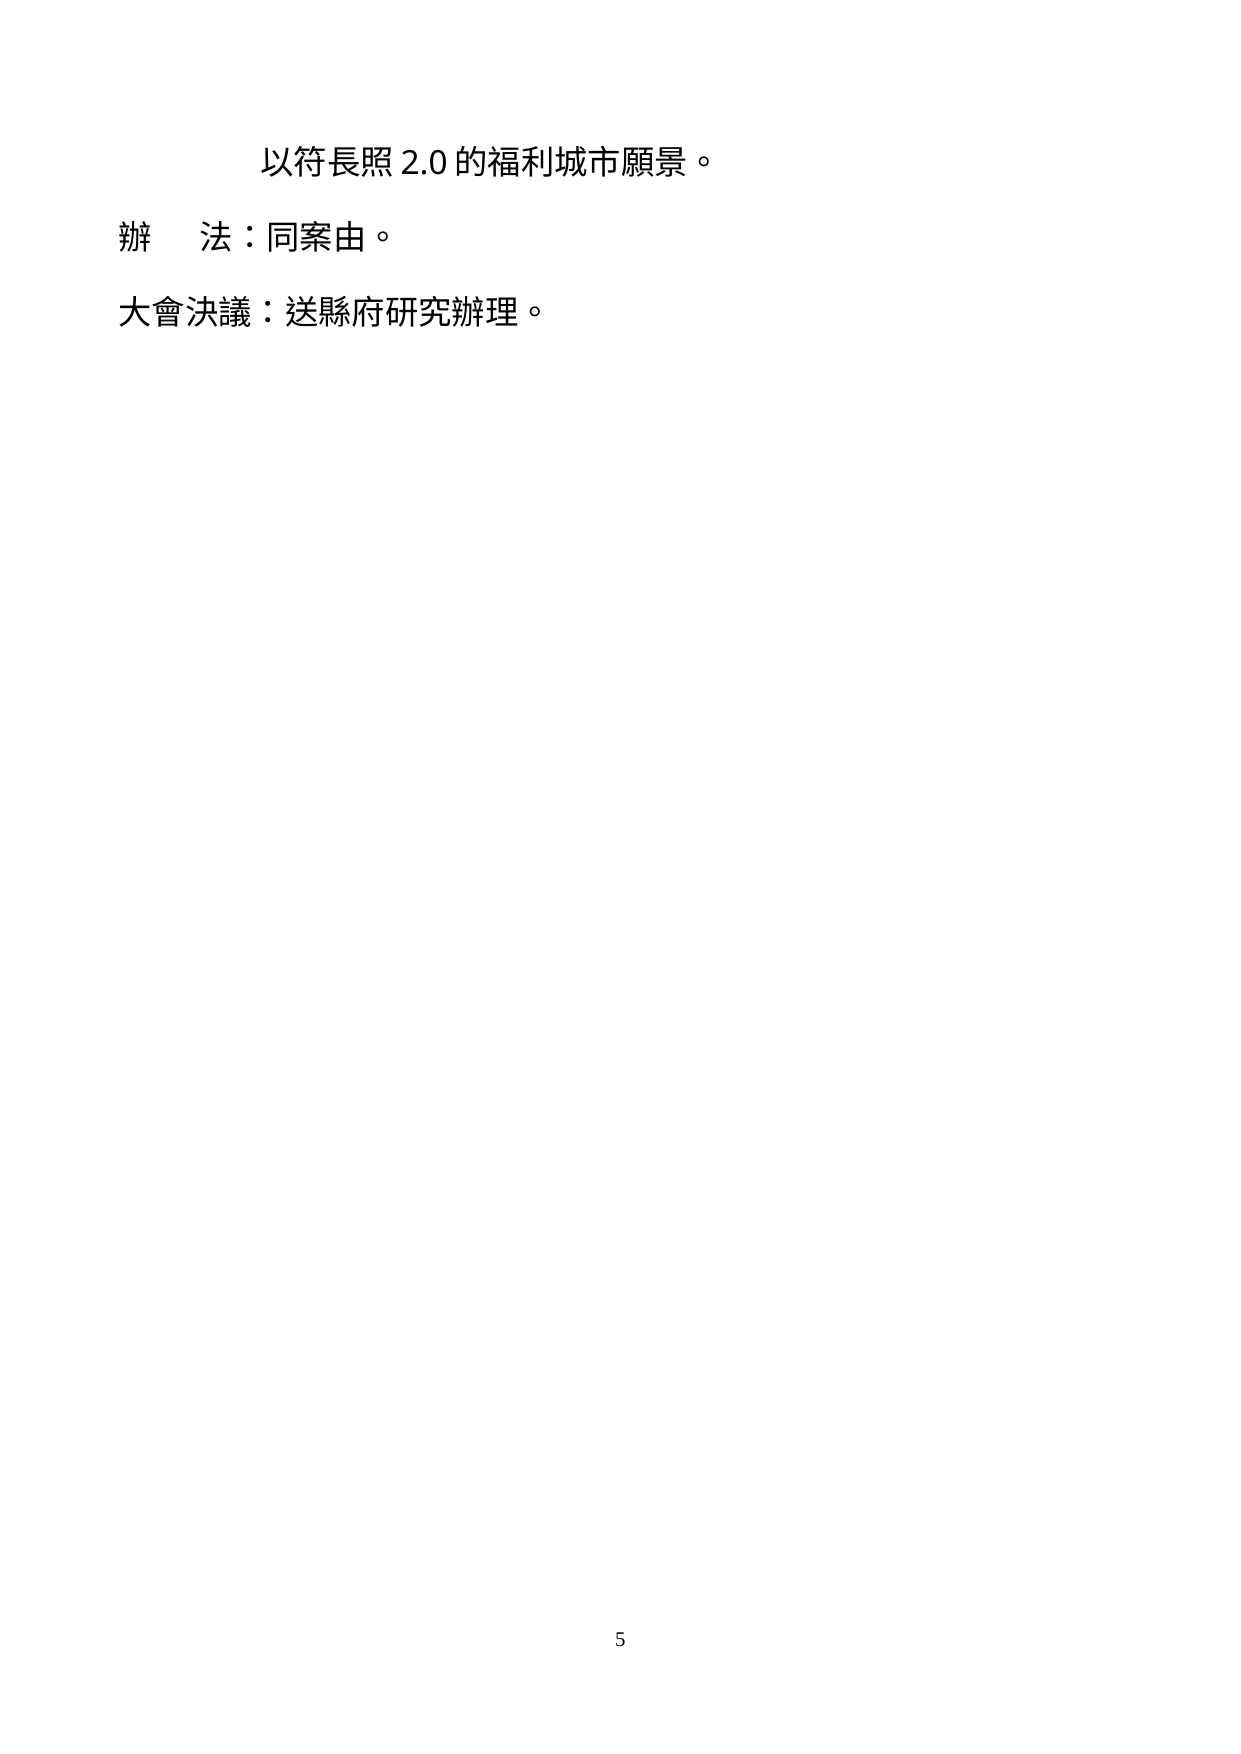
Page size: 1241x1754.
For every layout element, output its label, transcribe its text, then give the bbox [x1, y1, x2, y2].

list 長照對象之身心照護除物質上之滿足外，應就被照護之家庭脈絡提供長照地圖，而地方政府就長照服務更因結合智慧手機、智慧網路、雲端交通等數位效能，以科技體貼人性，以符長照2.0的福利城市願景。 [185, 123, 1122, 198]
text 辦 法：同案由。 [118, 198, 1122, 273]
text 大會決議：送縣府研究辦理。 [118, 273, 1122, 348]
